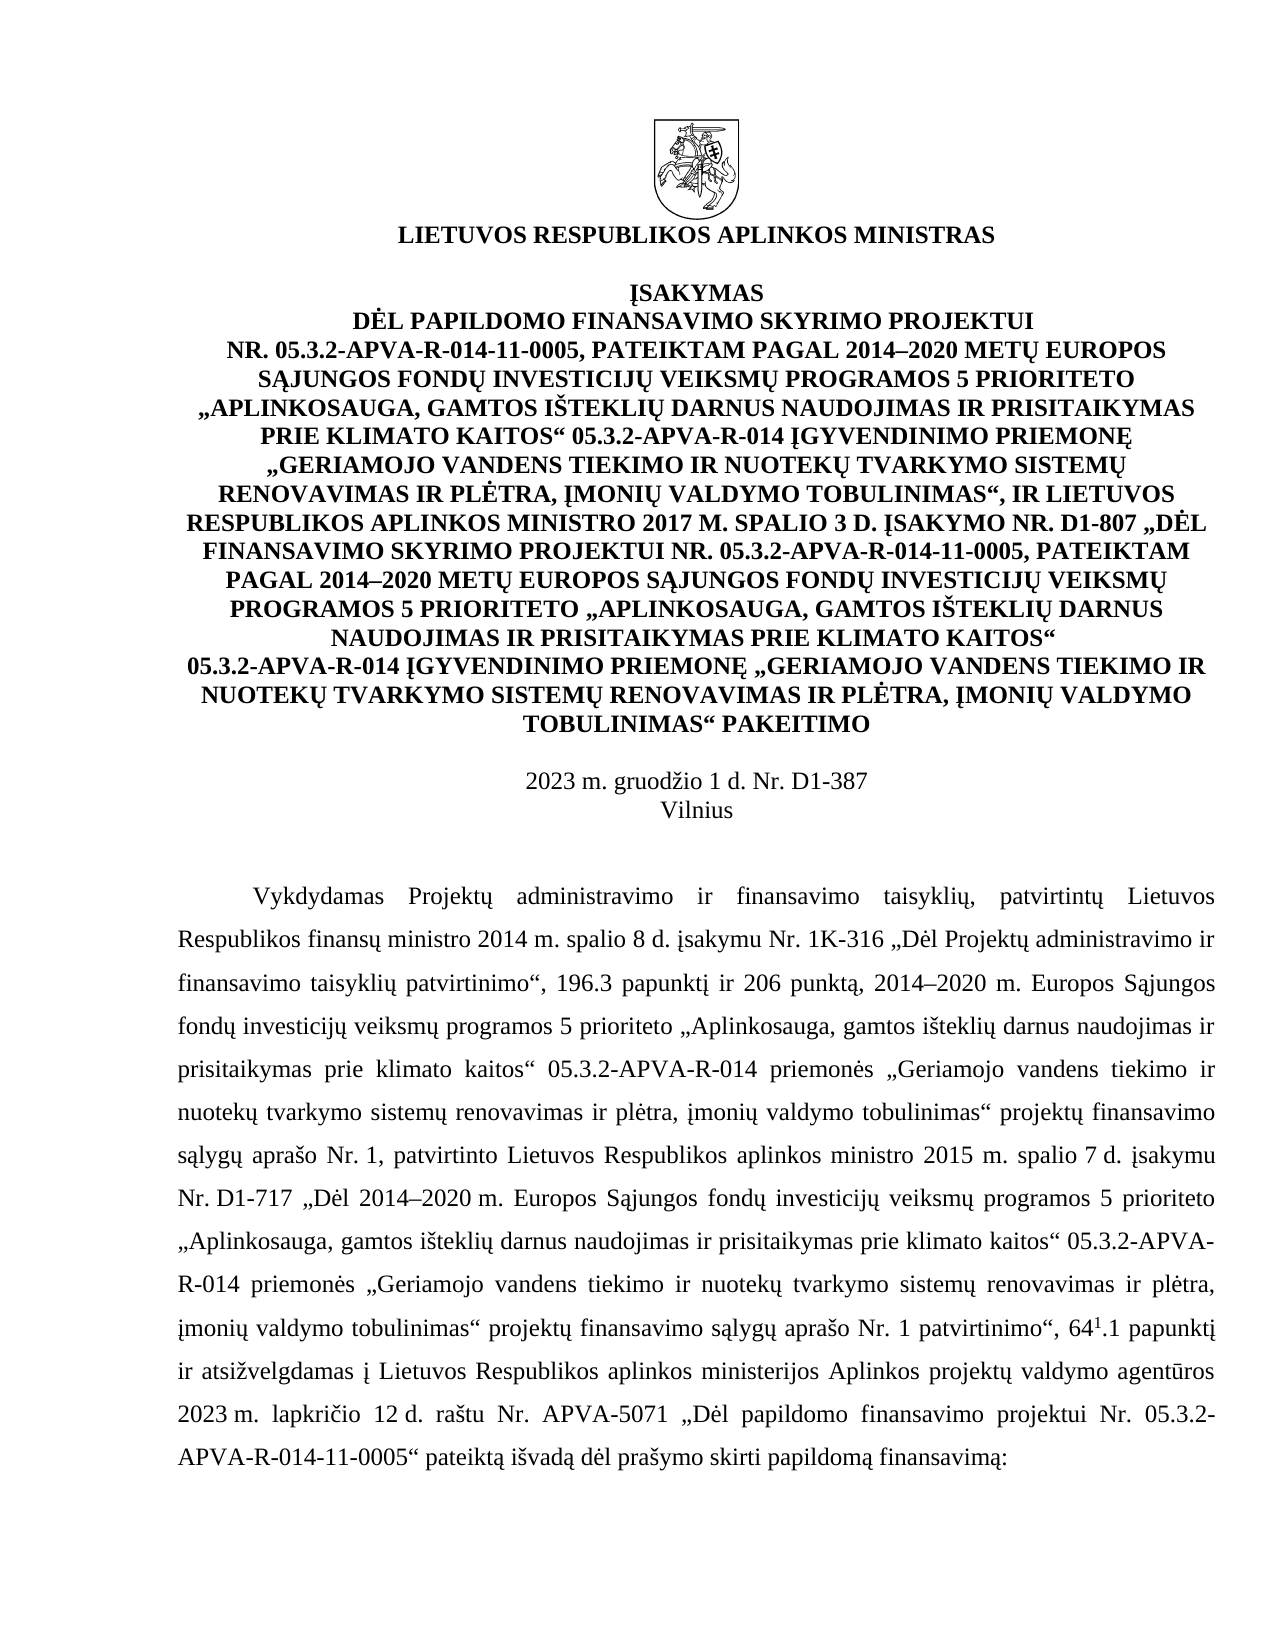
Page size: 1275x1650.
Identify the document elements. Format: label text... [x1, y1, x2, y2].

text Vykdydamas Projektų administravimo ir finansavimo taisyklių, patvirtintų Lietuvos Respublikos finansų ministro 2014 m. spalio 8 d. įsakymu Nr. 1K-316 „Dėl Projektų administravimo ir finansavimo taisyklių patvirtinimo“, 196.3 papunktį ir 206 punktą, 2014–2020 m. Europos Sąjungos fondų investicijų veiksmų programos 5 prioriteto „Aplinkosauga, gamtos išteklių darnus naudojimas ir prisitaikymas prie klimato kaitos“ 05.3.2-APVA-R-014 priemonės „Geriamojo vandens tiekimo ir nuotekų tvarkymo sistemų renovavimas ir plėtra, įmonių valdymo tobulinimas“ projektų finansavimo sąlygų aprašo Nr. 1, patvirtinto Lietuvos Respublikos aplinkos ministro 2015 m. spalio 7 d. įsakymu Nr. D1-717 „Dėl 2014–2020 m. Europos Sąjungos fondų investicijų veiksmų programos 5 prioriteto „Aplinkosauga, gamtos išteklių darnus naudojimas ir prisitaikymas prie klimato kaitos“ 05.3.2-APVA-R-014 priemonės „Geriamojo vandens tiekimo ir nuotekų tvarkymo sistemų renovavimas ir plėtra, įmonių valdymo tobulinimas“ projektų finansavimo sąlygų aprašo Nr. 1 patvirtinimo“, 641.1 papunktį ir atsižvelgdamas į Lietuvos Respublikos aplinkos ministerijos Aplinkos projektų valdymo agentūros 2023 m. lapkričio 12 d. raštu Nr. APVA-5071 „Dėl papildomo finansavimo projektui Nr. 05.3.2-APVA-R-014-11-0005“ pateiktą išvadą dėl prašymo skirti papildomą finansavimą: [177, 881, 1216, 1471]
text NR. 05.3.2-APVA-R-014-11-0005, PATEIKTAM PAGAL 2014–2020 METŲ EUROPOS SĄJUNGOS FONDŲ INVESTICIJŲ VEIKSMŲ PROGRAMOS 5 PRIORITETO „APLINKOSAUGA, GAMTOS IŠTEKLIŲ DARNUS NAUDOJIMAS IR PRISITAIKYMAS PRIE KLIMATO KAITOS“ 05.3.2-APVA-R-014 ĮGYVENDINIMO PRIEMONĘ „GERIAMOJO VANDENS TIEKIMO IR NUOTEKŲ TVARKYMO SISTEMŲ RENOVAVIMAS IR PLĖTRA, ĮMONIŲ VALDYMO TOBULINIMAS“, IR LIETUVOS RESPUBLIKOS APLINKOS MINISTRO 2017 M. SPALIO 3 D. ĮSAKYMO NR. D1-807 „DĖL FINANSAVIMO SKYRIMO PROJEKTUI NR. 05.3.2-APVA-R-014-11-0005, PATEIKTAM PAGAL 2014–2020 METŲ EUROPOS SĄJUNGOS FONDŲ INVESTICIJŲ VEIKSMŲ PROGRAMOS 5 PRIORITETO „APLINKOSAUGA, GAMTOS IŠTEKLIŲ DARNUS NAUDOJIMAS IR PRISITAIKYMAS PRIE KLIMATO KAITOS“ [177, 335, 1216, 651]
text DĖL PAPILDOMO FINANSAVIMO SKYRIMO PROJEKTUI [177, 306, 1216, 335]
text LIETUVOS RESPUBLIKOS APLINKOS MINISTRAS [177, 220, 1216, 249]
text ĮSAKYMAS [177, 278, 1216, 306]
text 2023 m. gruodžio 1 d. Nr. D1-387 [177, 766, 1216, 795]
text Vilnius [177, 795, 1216, 824]
text 05.3.2-APVA-R-014 ĮGYVENDINIMO PRIEMONĘ „GERIAMOJO VANDENS TIEKIMO IR NUOTEKŲ TVARKYMO SISTEMŲ RENOVAVIMAS IR PLĖTRA, ĮMONIŲ VALDYMO TOBULINIMAS“ PAKEITIMO [177, 651, 1216, 738]
